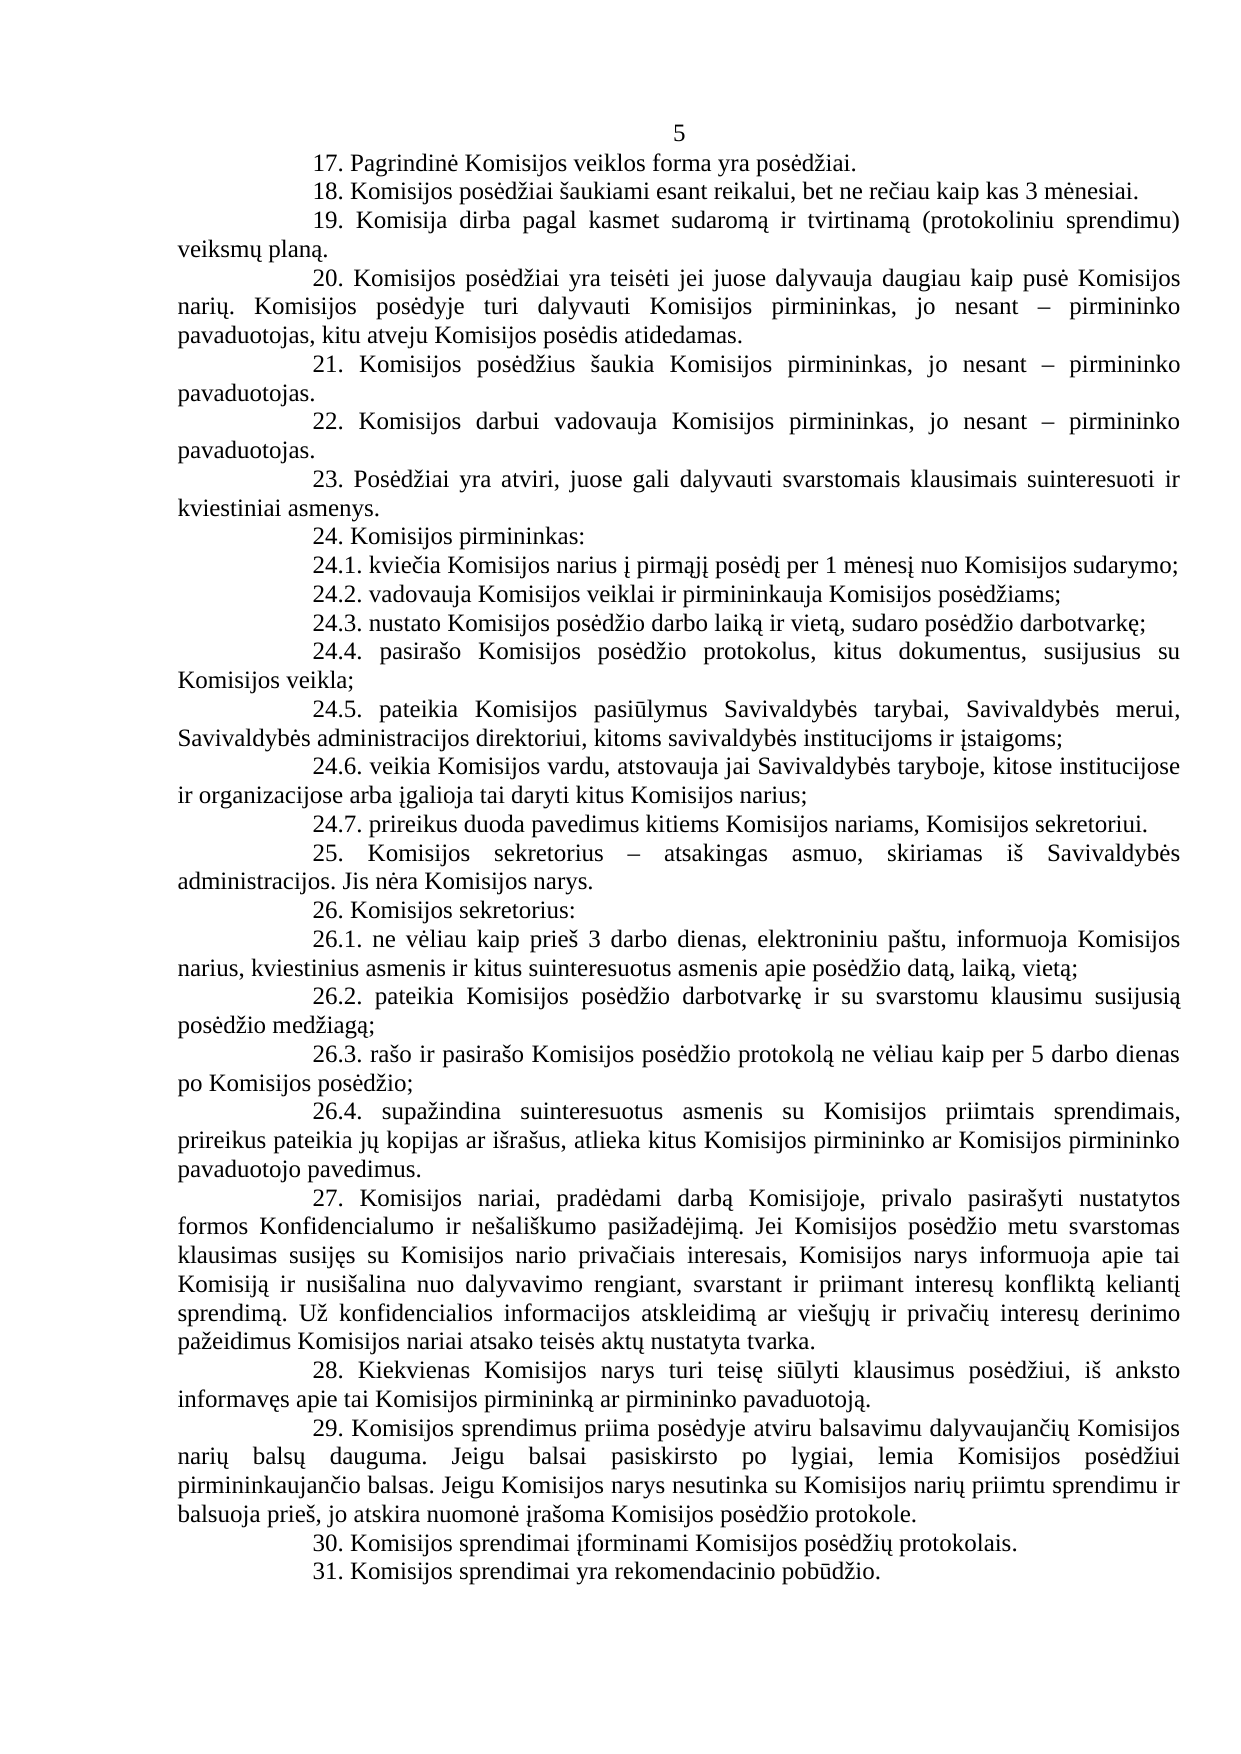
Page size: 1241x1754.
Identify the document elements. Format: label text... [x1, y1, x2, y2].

text 24.4. pasirašo Komisijos posėdžio protokolus, kitus dokumentus, susijusius su Komisijos veikla; [177, 636, 1181, 694]
text 24.2. vadovauja Komisijos veiklai ir pirmininkauja Komisijos posėdžiams; [177, 579, 1181, 608]
text 26.2. pateikia Komisijos posėdžio darbotvarkę ir su svarstomu klausimu susijusią posėdžio medžiagą; [177, 981, 1181, 1039]
text 17. Pagrindinė Komisijos veiklos forma yra posėdžiai. [177, 148, 1181, 176]
text 26.3. rašo ir pasirašo Komisijos posėdžio protokolą ne vėliau kaip per 5 darbo dienas po Komisijos posėdžio; [177, 1039, 1181, 1096]
text 27. Komisijos nariai, pradėdami darbą Komisijoje, privalo pasirašyti nustatytos formos Konfidencialumo ir nešališkumo pasižadėjimą. Jei Komisijos posėdžio metu svarstomas klausimas susijęs su Komisijos nario privačiais interesais, Komisijos narys informuoja apie tai Komisiją ir nusišalina nuo dalyvavimo rengiant, svarstant ir priimant interesų konfliktą keliantį sprendimą. Už konfidencialios informacijos atskleidimą ar viešųjų ir privačių interesų derinimo pažeidimus Komisijos nariai atsako teisės aktų nustatyta tvarka. [177, 1183, 1181, 1355]
text 26. Komisijos sekretorius: [177, 895, 1181, 924]
text 24.1. kviečia Komisijos narius į pirmąjį posėdį per 1 mėnesį nuo Komisijos sudarymo; [177, 550, 1181, 579]
text 21. Komisijos posėdžius šaukia Komisijos pirmininkas, jo nesant – pirmininko pavaduotojas. [177, 349, 1181, 406]
text 22. Komisijos darbui vadovauja Komisijos pirmininkas, jo nesant – pirmininko pavaduotojas. [177, 406, 1181, 464]
text 26.4. supažindina suinteresuotus asmenis su Komisijos priimtais sprendimais, prireikus pateikia jų kopijas ar išrašus, atlieka kitus Komisijos pirmininko ar Komisijos pirmininko pavaduotojo pavedimus. [177, 1096, 1181, 1183]
text 25. Komisijos sekretorius – atsakingas asmuo, skiriamas iš Savivaldybės administracijos. Jis nėra Komisijos narys. [177, 838, 1181, 895]
text 20. Komisijos posėdžiai yra teisėti jei juose dalyvauja daugiau kaip pusė Komisijos narių. Komisijos posėdyje turi dalyvauti Komisijos pirmininkas, jo nesant – pirmininko pavaduotojas, kitu atveju Komisijos posėdis atidedamas. [177, 263, 1181, 349]
text 29. Komisijos sprendimus priima posėdyje atviru balsavimu dalyvaujančių Komisijos narių balsų dauguma. Jeigu balsai pasiskirsto po lygiai, lemia Komisijos posėdžiui pirmininkaujančio balsas. Jeigu Komisijos narys nesutinka su Komisijos narių priimtu sprendimu ir balsuoja prieš, jo atskira nuomonė įrašoma Komisijos posėdžio protokole. [177, 1413, 1181, 1528]
text 30. Komisijos sprendimai įforminami Komisijos posėdžių protokolais. [177, 1528, 1181, 1556]
text 24.6. veikia Komisijos vardu, atstovauja jai Savivaldybės taryboje, kitose institucijose ir organizacijose arba įgalioja tai daryti kitus Komisijos narius; [177, 751, 1181, 809]
text 24. Komisijos pirmininkas: [177, 521, 1181, 550]
text 23. Posėdžiai yra atviri, juose gali dalyvauti svarstomais klausimais suinteresuoti ir kviestiniai asmenys. [177, 464, 1181, 521]
text 24.5. pateikia Komisijos pasiūlymus Savivaldybės tarybai, Savivaldybės merui, Savivaldybės administracijos direktoriui, kitoms savivaldybės institucijoms ir įstaigoms; [177, 694, 1181, 751]
text 31. Komisijos sprendimai yra rekomendacinio pobūdžio. [177, 1556, 1181, 1585]
text 19. Komisija dirba pagal kasmet sudaromą ir tvirtinamą (protokoliniu sprendimu) veiksmų planą. [177, 205, 1181, 263]
text 28. Kiekvienas Komisijos narys turi teisę siūlyti klausimus posėdžiui, iš anksto informavęs apie tai Komisijos pirmininką ar pirmininko pavaduotoją. [177, 1355, 1181, 1413]
text 24.7. prireikus duoda pavedimus kitiems Komisijos nariams, Komisijos sekretoriui. [177, 809, 1181, 838]
text 26.1. ne vėliau kaip prieš 3 darbo dienas, elektroniniu paštu, informuoja Komisijos narius, kviestinius asmenis ir kitus suinteresuotus asmenis apie posėdžio datą, laiką, vietą; [177, 924, 1181, 981]
text 18. Komisijos posėdžiai šaukiami esant reikalui, bet ne rečiau kaip kas 3 mėnesiai. [177, 176, 1181, 205]
text 24.3. nustato Komisijos posėdžio darbo laiką ir vietą, sudaro posėdžio darbotvarkę; [177, 608, 1181, 636]
